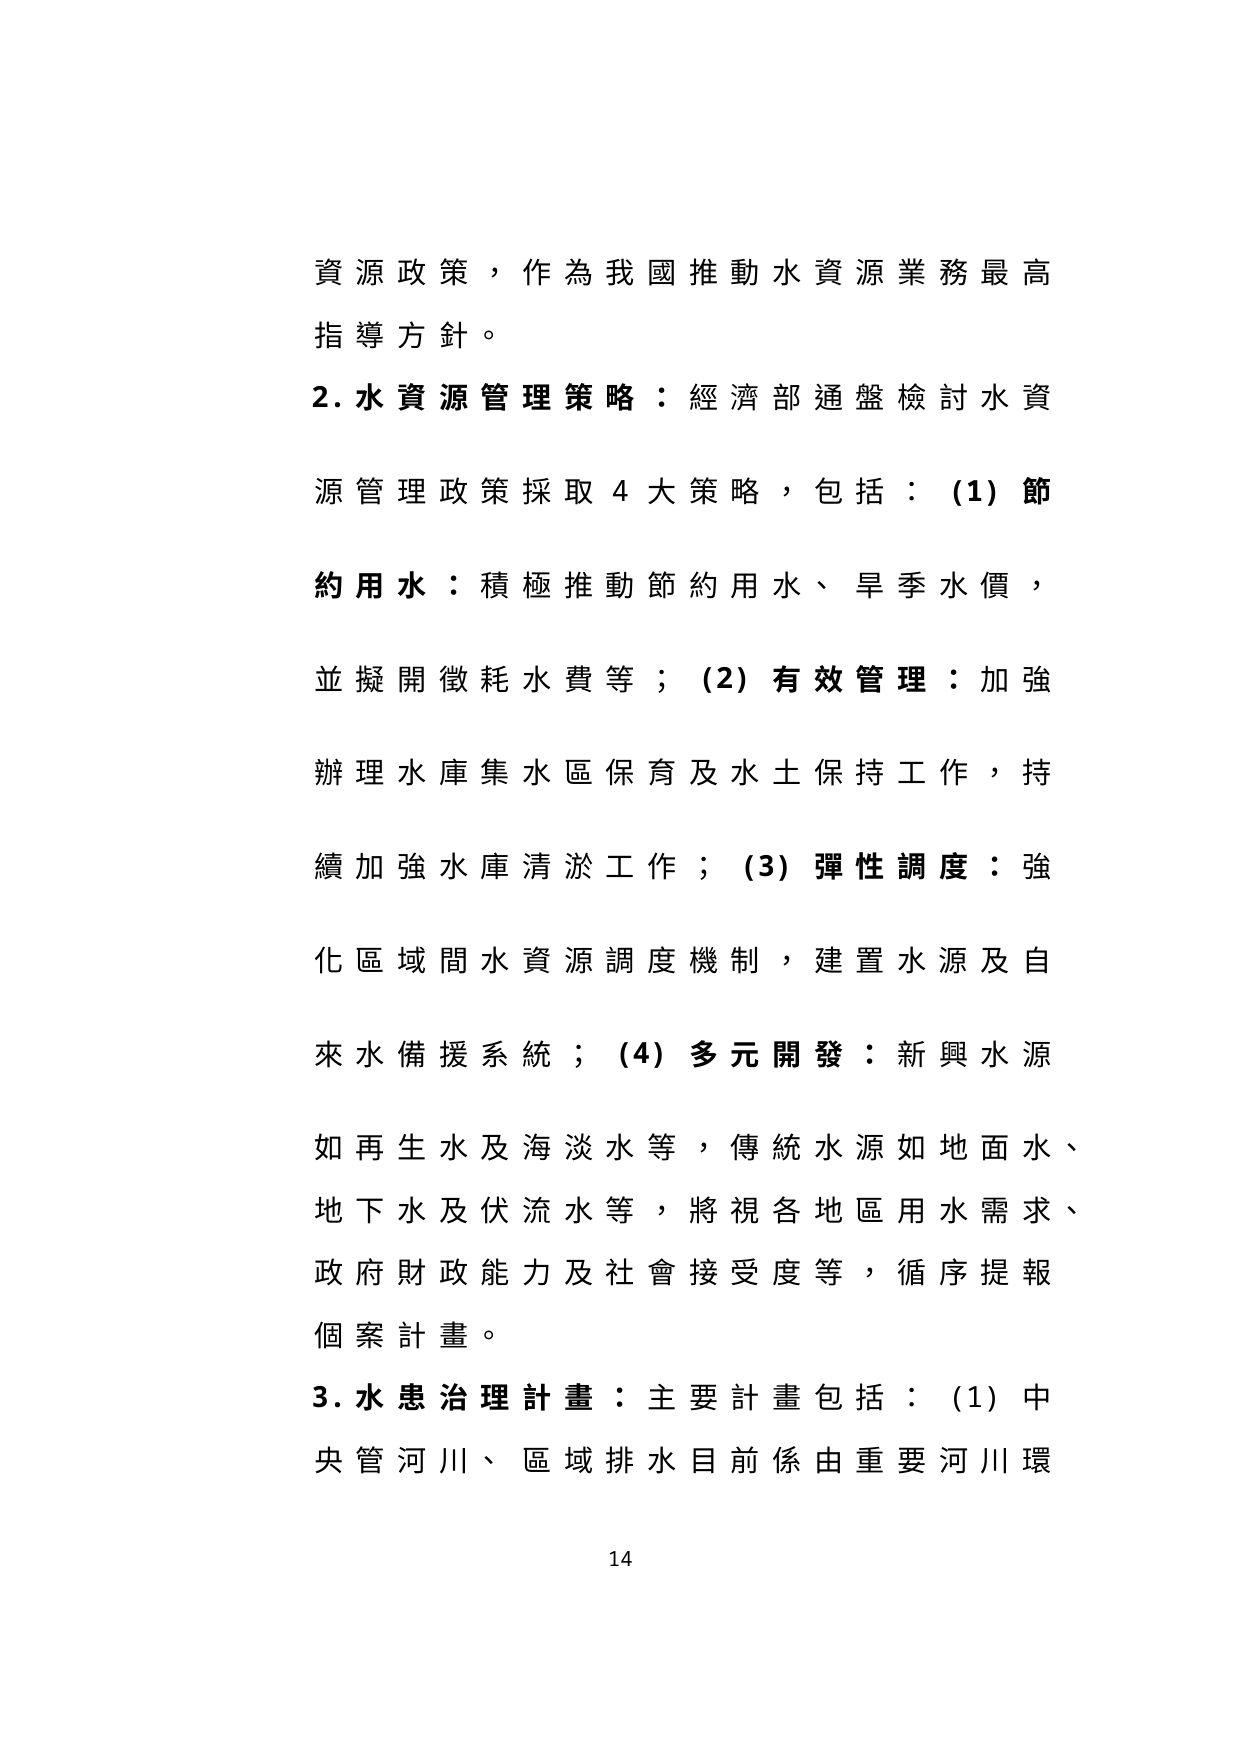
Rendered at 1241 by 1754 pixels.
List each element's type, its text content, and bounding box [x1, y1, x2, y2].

text 2.水資源管理策略：經濟部通盤檢討水資源管理政策採取4大策略，包括：(1)節約用水：積極推動節約用水、旱季水價，並擬開徵耗水費等；(2)有效管理：加強辦理水庫集水區保育及水土保持工作，持續加強水庫清淤工作；(3)彈性調度：強化區域間水資源調度機制，建置水源及自來水備援系統；(4)多元開發：新興水源如再生水及海淡水等，傳統水源如地面水、地下水及伏流水等，將視各地區用水需求、政府財政能力及社會接受度等，循序提報個案計畫。 [271, 354, 1058, 1354]
text 3.水患治理計畫：主要計畫包括：(1)中央管河川、區域排水目前係由重要河川環 [271, 1354, 1058, 1479]
text 資源政策，作為我國推動水資源業務最高指導方針。 [271, 229, 1058, 354]
